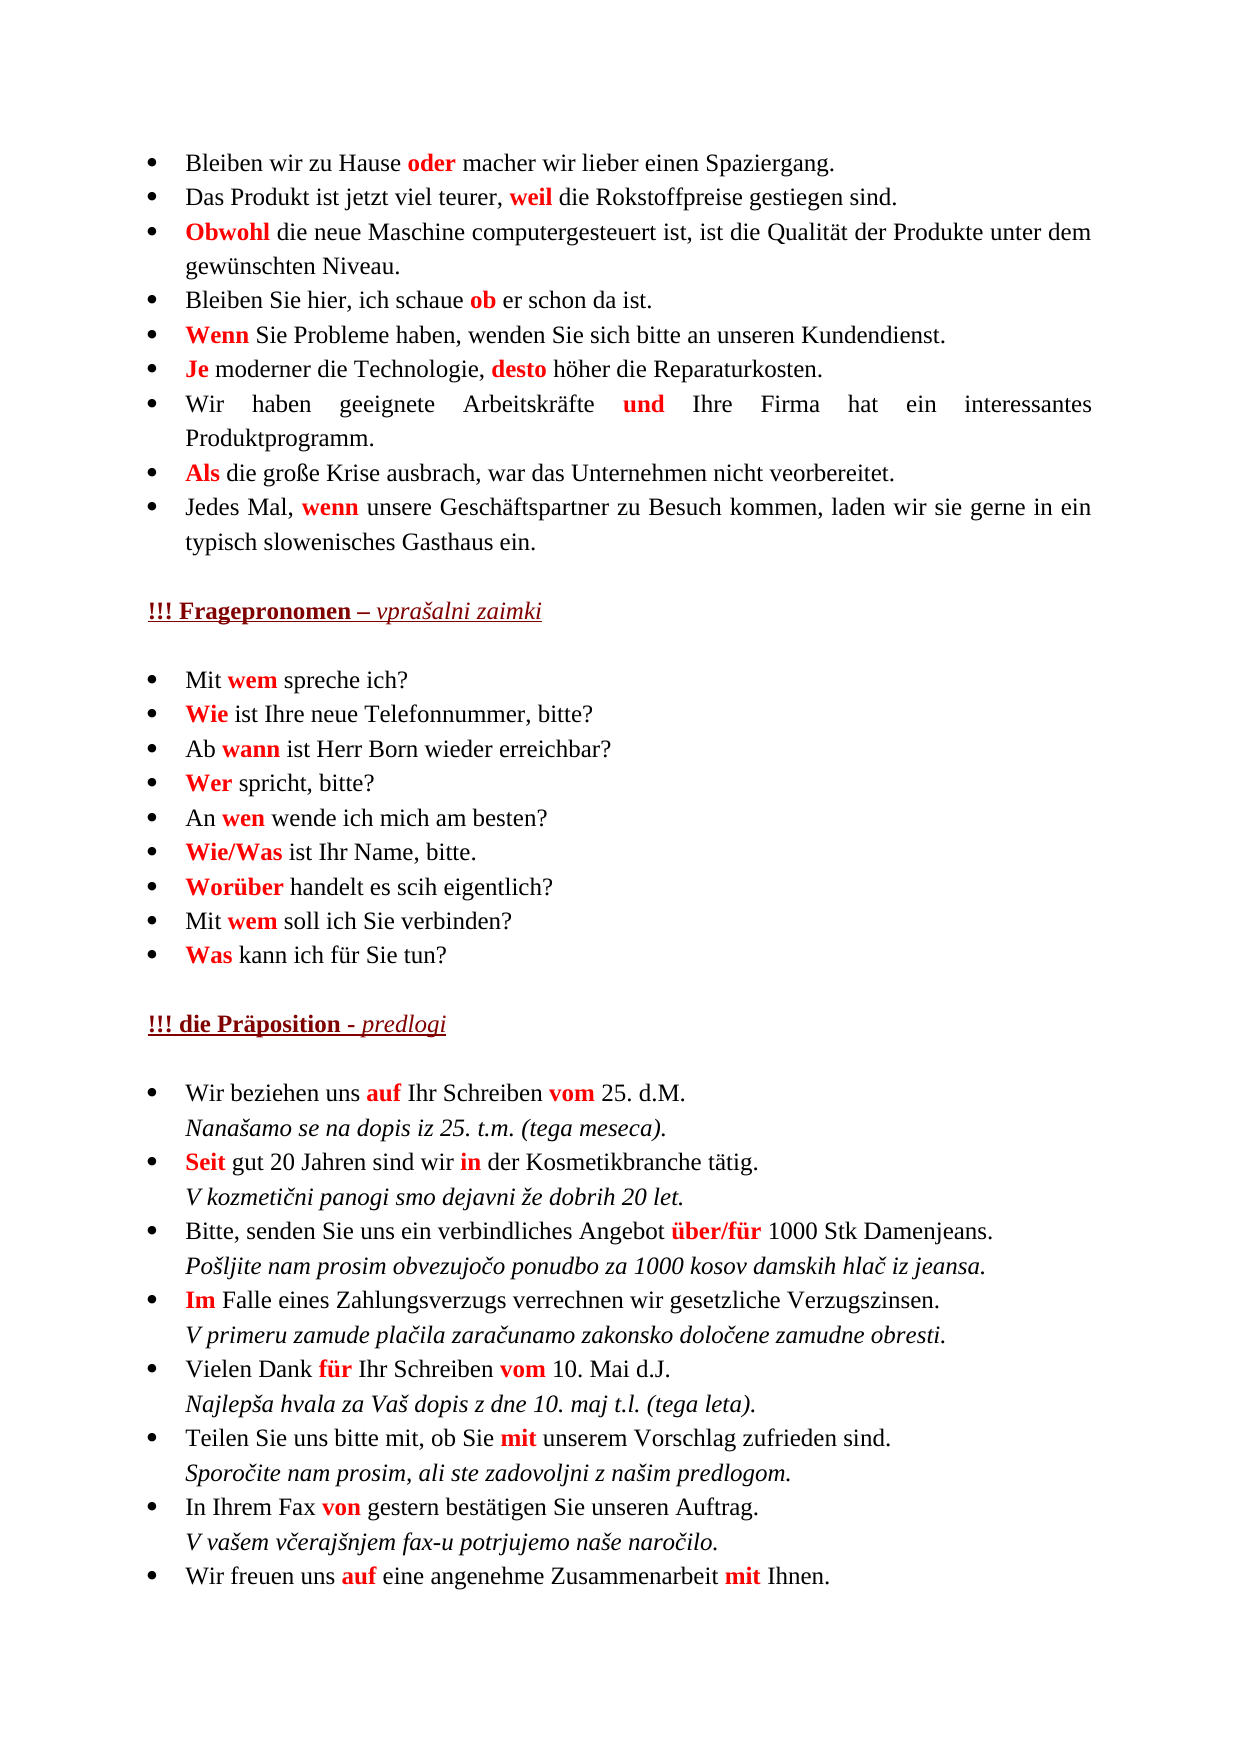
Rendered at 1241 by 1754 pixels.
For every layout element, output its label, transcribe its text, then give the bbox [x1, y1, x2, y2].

list Wie ist Ihre neue Telefonnummer, bitte? [148, 699, 1093, 728]
list Bitte, senden Sie uns ein verbindliches Angebot über/für 1000 Stk Damenjeans. [148, 1216, 1093, 1245]
list Als die große Krise ausbrach, war das Unternehmen nicht veorbereitet. [148, 458, 1093, 487]
text V kozmetični panogi smo dejavni že dobrih 20 let. [185, 1182, 1093, 1211]
text Sporočite nam prosim, ali ste zadovoljni z našim predlogom. [185, 1458, 1093, 1487]
list Je moderner die Technologie, desto höher die Reparaturkosten. [148, 354, 1093, 383]
list Wir freuen uns auf eine angenehme Zusammenarbeit mit Ihnen. [148, 1561, 1093, 1590]
text Nanašamo se na dopis iz 25. t.m. (tega meseca). [185, 1113, 1093, 1142]
list Wir beziehen uns auf Ihr Schreiben vom 25. d.M. [148, 1078, 1093, 1107]
text V primeru zamude plačila zaračunamo zakonsko določene zamudne obresti. [185, 1320, 1093, 1349]
list Wir haben geeignete Arbeitskräfte und Ihre Firma hat ein interessantes Produktprogramm. [148, 389, 1093, 452]
list Wie/Was ist Ihr Name, bitte. [148, 837, 1093, 866]
text !!! Fragepronomen – vprašalni zaimki [148, 596, 1093, 624]
list Seit gut 20 Jahren sind wir in der Kosmetikbranche tätig. [148, 1147, 1093, 1176]
list In Ihrem Fax von gestern bestätigen Sie unseren Auftrag. [148, 1492, 1093, 1521]
list Wenn Sie Probleme haben, wenden Sie sich bitte an unseren Kundendienst. [148, 320, 1093, 349]
list Bleiben Sie hier, ich schaue ob er schon da ist. [148, 286, 1093, 314]
list Vielen Dank für Ihr Schreiben vom 10. Mai d.J. [148, 1354, 1093, 1383]
list Was kann ich für Sie tun? [148, 941, 1093, 969]
text Najlepša hvala za Vaš dopis z dne 10. maj t.l. (tega leta). [185, 1389, 1093, 1418]
list Worüber handelt es scih eigentlich? [148, 872, 1093, 900]
text Pošljite nam prosim obvezujočo ponudbo za 1000 kosov damskih hlač iz jeansa. [185, 1251, 1093, 1280]
list Wer spricht, bitte? [148, 768, 1093, 797]
list Mit wem soll ich Sie verbinden? [148, 906, 1093, 935]
list Mit wem spreche ich? [148, 665, 1093, 693]
list Im Falle eines Zahlungsverzugs verrechnen wir gesetzliche Verzugszinsen. [148, 1285, 1093, 1314]
list Das Produkt ist jetzt viel teurer, weil die Rokstoffpreise gestiegen sind. [148, 182, 1093, 211]
list Ab wann ist Herr Born wieder erreichbar? [148, 734, 1093, 762]
list Bleiben wir zu Hause oder macher wir lieber einen Spaziergang. [148, 148, 1093, 176]
text !!! die Präposition - predlogi [148, 1009, 1093, 1038]
list Teilen Sie uns bitte mit, ob Sie mit unserem Vorschlag zufrieden sind. [148, 1423, 1093, 1452]
list An wen wende ich mich am besten? [148, 803, 1093, 831]
list Obwohl die neue Maschine computergesteuert ist, ist die Qualität der Produkte unter dem gewünschten Niveau. [148, 217, 1093, 280]
text V vašem včerajšnjem fax-u potrjujemo naše naročilo. [185, 1527, 1093, 1556]
list Jedes Mal, wenn unsere Geschäftspartner zu Besuch kommen, laden wir sie gerne in ein typisch slowenisches Gasthaus ein. [148, 492, 1093, 556]
